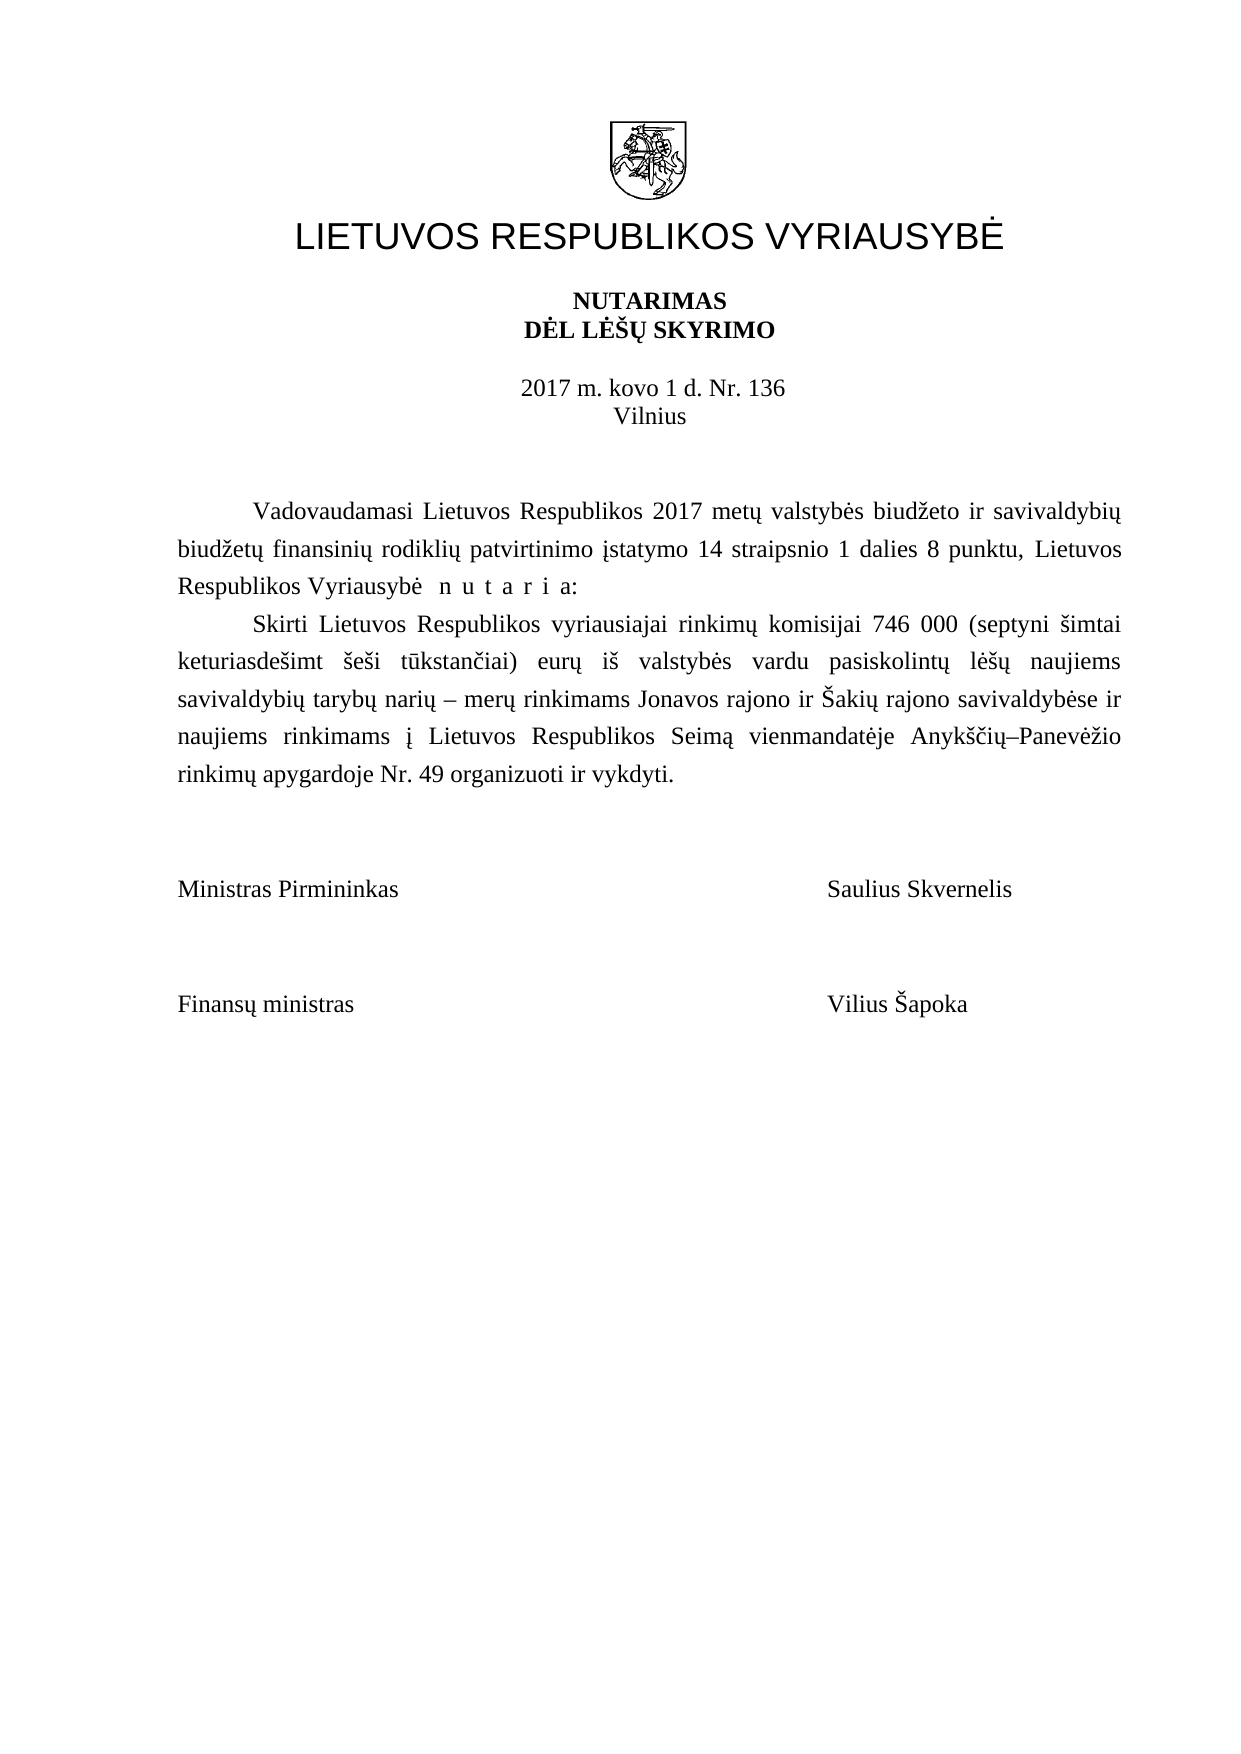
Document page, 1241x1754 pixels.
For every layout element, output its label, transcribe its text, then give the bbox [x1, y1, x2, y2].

text Vilnius [177, 401, 1122, 430]
text Skirti Lietuvos Respublikos vyriausiajai rinkimų komisijai 746 000 (septyni šimtai keturiasdešimt šeši tūkstančiai) eurų iš valstybės vardu pasiskolintų lėšų naujiems savivaldybių tarybų narių – merų rinkimams Jonavos rajono ir Šakių rajono savivaldybėse ir naujiems rinkimams į Lietuvos Respublikos Seimą vienmandatėje Anykščių–Panevėžio rinkimų apygardoje Nr. 49 organizuoti ir vykdyti. [177, 600, 1122, 788]
text 2017 m. kovo 1 d. Nr. 136 [177, 373, 1122, 401]
text nutarimas [177, 286, 1122, 315]
text Lietuvos Respublikos Vyriausybė [177, 214, 1122, 258]
text Finansų ministras Vilius Šapoka [177, 989, 1122, 1018]
text Ministras Pirmininkas Saulius Skvernelis [177, 874, 1122, 903]
text Vadovaudamasi Lietuvos Respublikos 2017 metų valstybės biudžeto ir savivaldybių biudžetų finansinių rodiklių patvirtinimo įstatymo 14 straipsnio 1 dalies 8 punktu, Lietuvos Respublikos Vyriausybė nutaria: [177, 488, 1122, 600]
text DĖL LĖŠŲ SKYRIMO [177, 315, 1122, 344]
